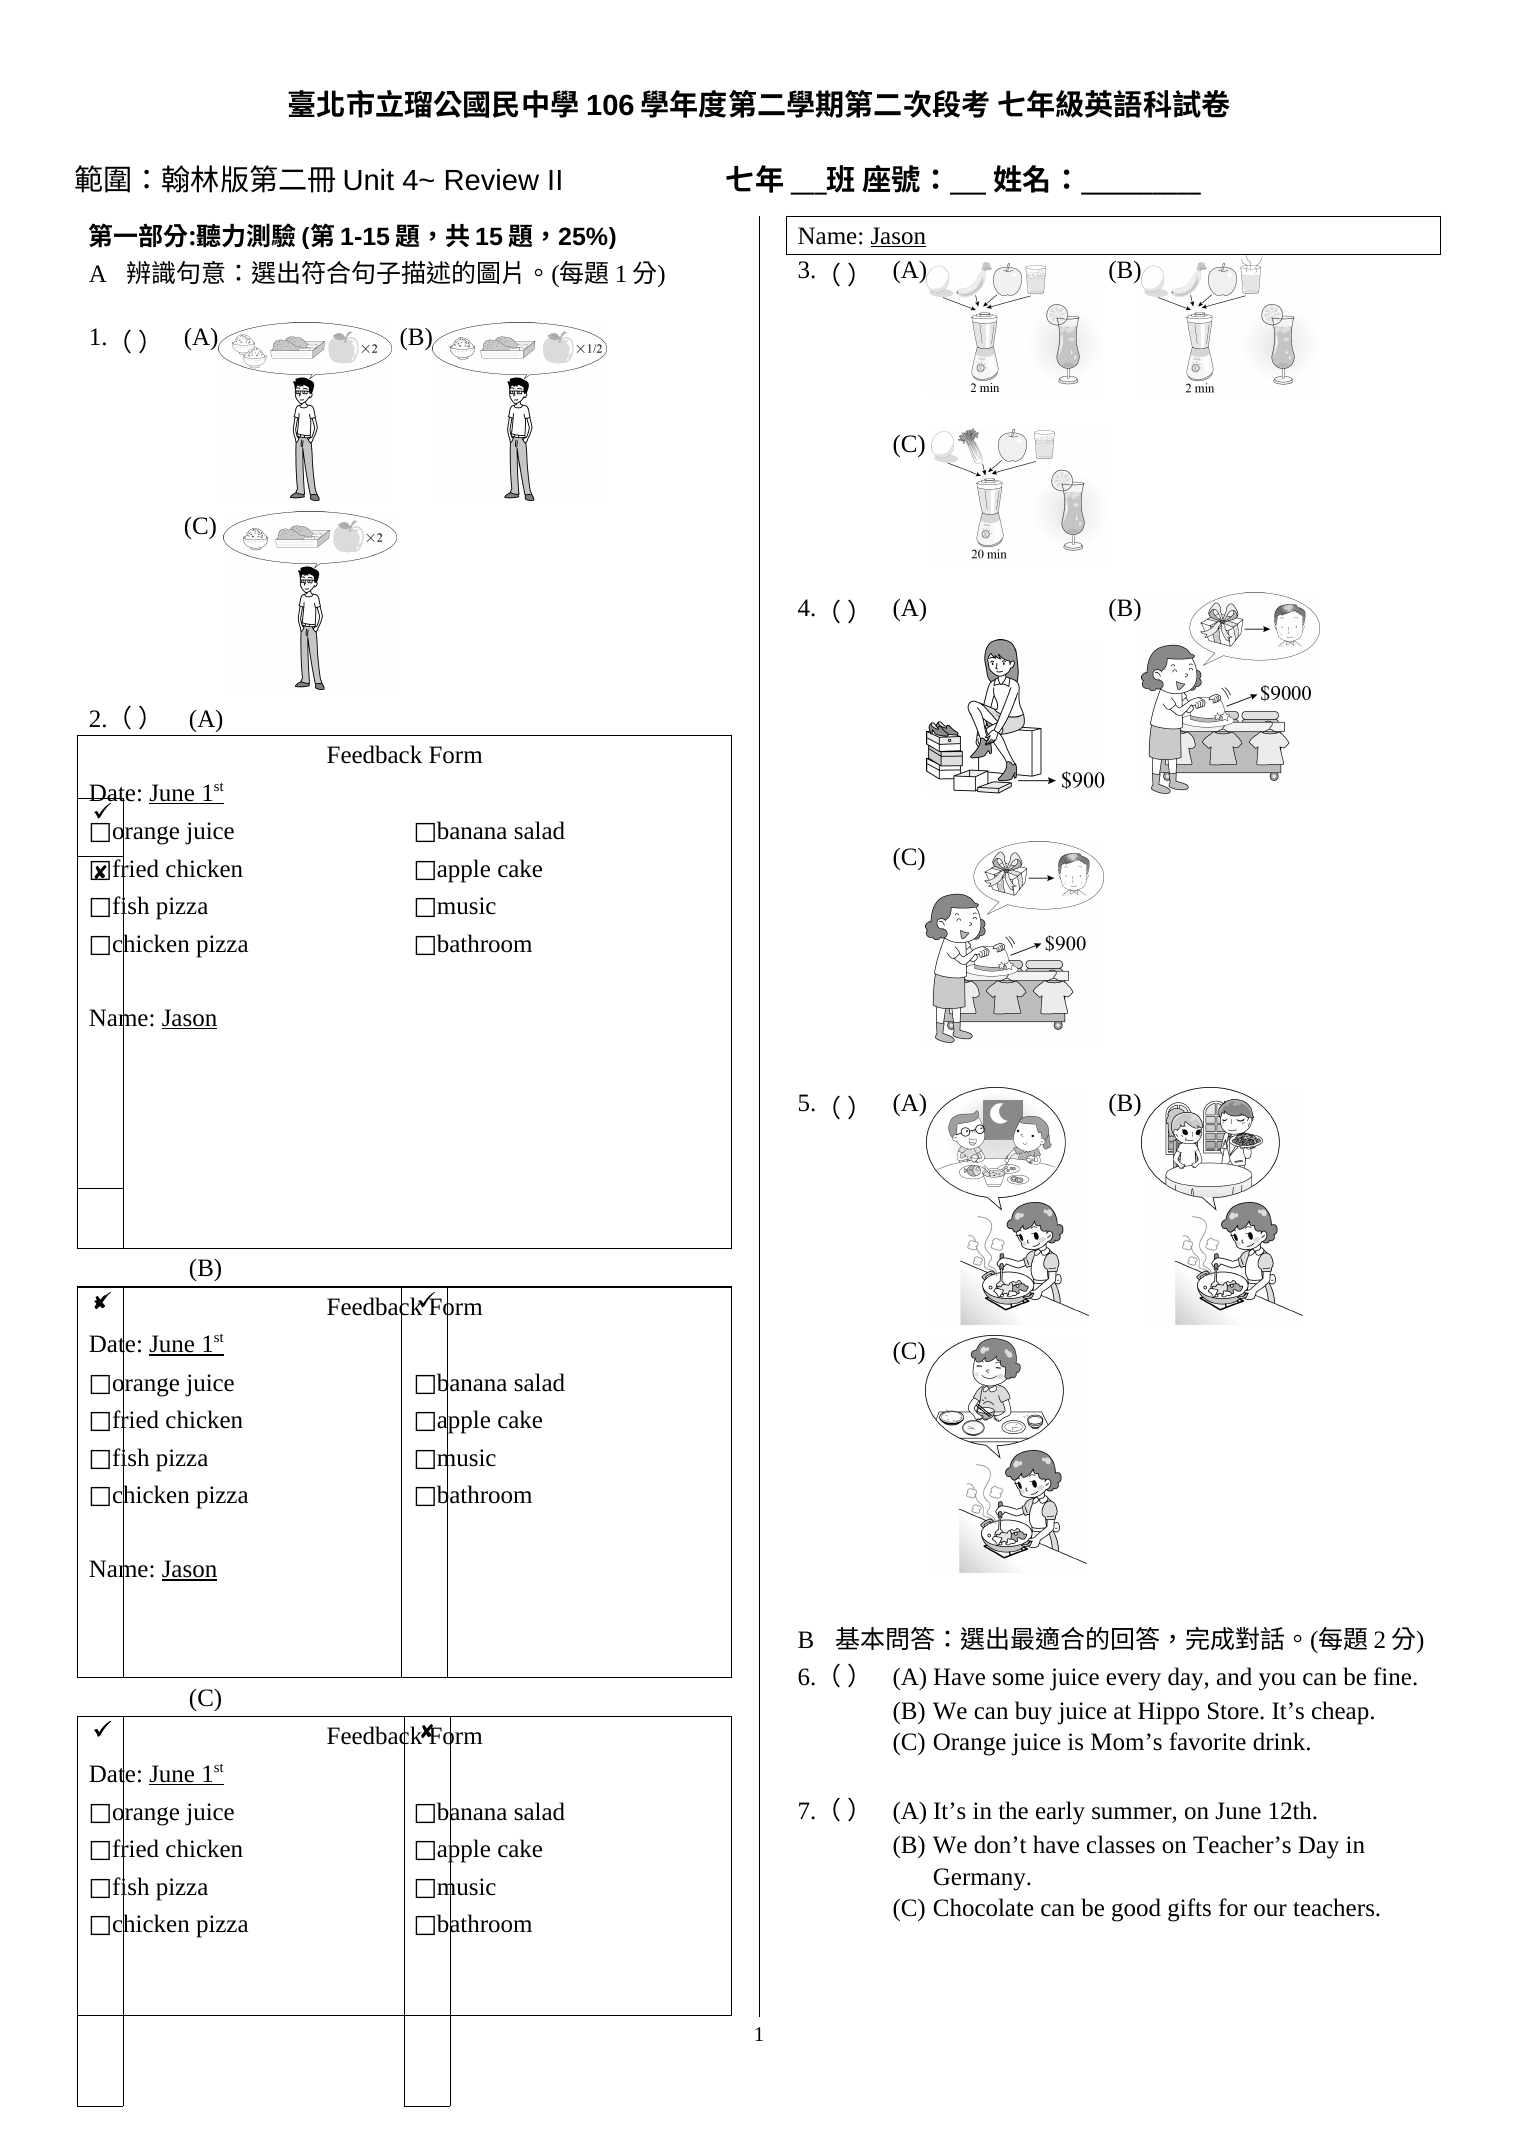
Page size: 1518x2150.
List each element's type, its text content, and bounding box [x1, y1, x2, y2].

picture [1141, 592, 1320, 794]
text 第一部分:聽力測驗 (第1-15題，共15題，25%) [89, 216, 720, 253]
table_header Feedback Form Date: June 1st □orange juice □banana salad □fried chicken □apple cake □fish pizza □music □chicken pizza □bathroom Name: Jason [451, 1717, 731, 2014]
list 基本問答：選出最適合的回答，完成對話。(每題2分) [797, 1618, 1429, 1656]
table_header Feedback Form Date: June 1st □orange juice □banana salad □fried chicken □apple cake □fish pizza □music □chicken pizza □bathroom Name: Jason [402, 1288, 447, 1677]
picture [1141, 255, 1319, 396]
table_header Feedback Form Date: June 1st □orange juice □banana salad □fried chicken □apple cake □fish pizza □music □chicken pizza □bathroom Name: Jason [78, 1288, 123, 1677]
text (C) [797, 1336, 1429, 1578]
text 臺北市立瑠公國民中學 106學年度第二學期第二次段考 七年級英語科試卷 [89, 66, 1429, 141]
table_header Feedback Form Date: June 1st □orange juice □banana salad □fried chicken □apple cake □fish pizza □music □chicken pizza □bathroom Name: Jason [448, 1288, 731, 1677]
text (C) [89, 1678, 720, 1716]
text 5.（ ） (A) (B) [797, 1088, 1429, 1332]
table_header Feedback Form Date: June 1st □orange juice □banana salad □fried chicken □apple cake □fish pizza □music □chicken pizza □bathroom Name: Jason [405, 1717, 450, 2014]
text (B) We can buy juice at Hippo Store. It’s cheap. [892, 1696, 1429, 1724]
text (C) [89, 511, 720, 695]
picture [1141, 1087, 1303, 1325]
picture [925, 841, 1104, 1043]
text (C) Orange juice is Mom’s favorite drink. [892, 1727, 1429, 1756]
text (C) [797, 429, 1429, 579]
picture [432, 322, 607, 501]
picture [218, 322, 392, 501]
table_header Feedback Form Date: June 1st □orange juice □banana salad □fried chicken □apple cake □fish pizza □music □chicken pizza □bathroom Name: Jason [124, 1717, 404, 2014]
text 4.（ ） (A) (B) [797, 593, 1448, 819]
picture [926, 1087, 1089, 1325]
text (B) We don’t have classes on Teacher’s Day in Germany. [892, 1830, 1429, 1891]
text 範圍：翰林版第二冊Unit 4~ Review II 七年 ___班 座號：___ 姓名：__________ [74, 141, 1429, 216]
table_header Feedback Form Date: June 1st □orange juice □banana salad □fried chicken □apple cake □fish pizza □music □chicken pizza □bathroom Name: Jason [78, 1717, 123, 2014]
text 3.（ ） (A) (B) [797, 255, 1429, 414]
text (B) [89, 1249, 720, 1286]
text 2.（ ） (A) [89, 697, 720, 735]
text 7.（ ） (A) It’s in the early summer, on June 12th. [797, 1791, 1429, 1827]
picture [925, 1335, 1087, 1573]
text (C) Chocolate can be good gifts for our teachers. [892, 1893, 1429, 1922]
text (C) [797, 842, 1448, 1066]
picture [223, 511, 397, 690]
picture [926, 262, 1104, 396]
table_header Feedback Form Date: June 1st □orange juice □banana salad □fried chicken □apple cake □fish pizza □music □chicken pizza □bathroom Name: Jason [78, 736, 731, 1248]
table_header Feedback Form Date: June 1st □orange juice □banana salad □fried chicken □apple cake □fish pizza □music □chicken pizza □bathroom Name: Jason [124, 1288, 401, 1677]
picture [931, 428, 1109, 562]
picture [926, 639, 1105, 794]
list 辨識句意：選出符合句子描述的圖片。(每題1分) [89, 253, 720, 291]
text 1.（ ） (A) (B) [89, 322, 720, 508]
text 6.（ ） (A) Have some juice every day, and you can be fine. [797, 1656, 1429, 1692]
table_header Feedback Form Date: June 1st □orange juice □banana salad □fried chicken □apple cake □fish pizza □music □chicken pizza □bathroom Name: Jason [787, 217, 1440, 254]
